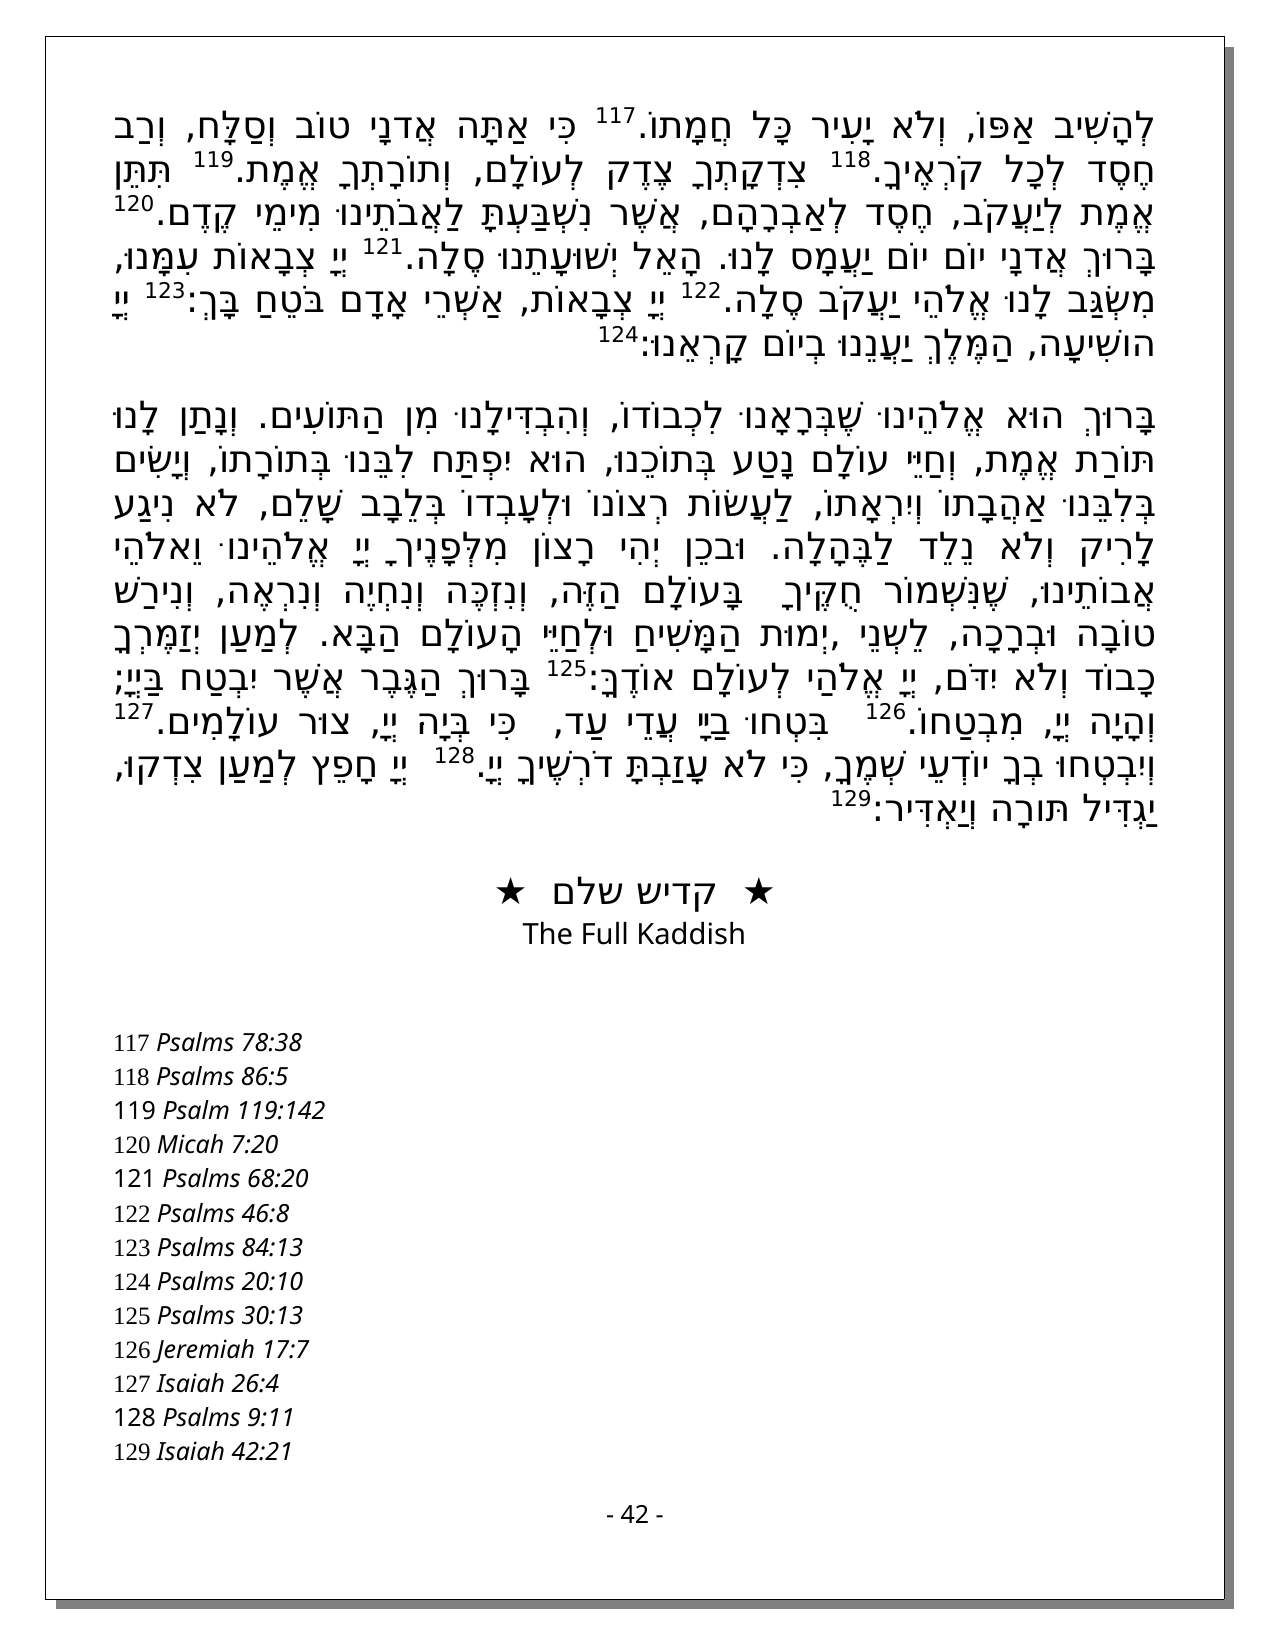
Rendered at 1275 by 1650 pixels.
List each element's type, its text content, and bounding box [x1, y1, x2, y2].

text ★ קדיש שלם ★ [113, 870, 1156, 914]
text Psalms 86:5 [113, 1059, 1156, 1093]
text Psalms 9:11 [113, 1399, 1156, 1434]
text Psalms 68:20 [113, 1161, 1156, 1195]
text The Full Kaddish [113, 914, 1156, 953]
text Psalms 30:13 [113, 1297, 1156, 1331]
text וּבָא לְצִיּוֹן גּוֹאֵל וּלְשָׁבֵי פֶשַׁע בְּיַעֲקֹב, נְאֻם יְיָ: וַאֲנִי זֹאת בְּרִיתִי אֹתָם אָמַר יְיָ, רוּחִי אֲשֶׁר עָלֶיךָ, וּדְבָרַי אֲשֶׁר שַׂמְתִּי בְּפִיךָ, לֹא יָמוּשׁוּ מִפִּיךָ וּמִפִּי זַרְעֲךָ וּמִפִּי זֶרַע זַרְעֲך, אָמַר יְיָ מֵעַתָּה וְעַד עוֹלָם. וְאַתָּה קָדוֹשׁ, יוֹשֵׁב תְּהִלּוֹת יִשְׂרָאֵל. וְקָרָא זֶה אֶל זֶה וְאָמַר, קָדושׁ, קָדושׁ, קָדושׁ, יְיָ צְבָאוֹת, מְלֹא כָל הָאָרֶץ כְּבוֹדוֹ. וּמְקַבְּלִין דֵּין מִן דֵּין וְאָמְרִין: קַדִּישׁ בִּשְׁמֵי מְרוֹמָא עִלָּאָה בֵּית שְׁכִינְתֵּהּ, קַדִּישׁ עַל אַרְעָא עוֹבַד גְּבוּרְתֵּהּ, קַדִּישׁ לְעָלַם וּלְעָלְמֵי עָלְמַיָּא: יְיָ צְבָאוֹת מַלְיָא כָל אַרְעָא זִיו יְקָרֵהּ. וַתִּשָּׂאֵנִי רוּחַ, וָאֶשְׁמַע אַחֲרַי קוֹל רַעַשׁ גָּדוֹל, בָּרוּךְ כְּבוֹד יְיָ מִמְּקוֹמוֹ: וּנְטָלַתְנִי רוּחָא וּשְׁמָעִית בַּתְרַי קַל זִיעַ שַׂגִּיא דִמְשַׁבְּחִין וְאָמְרִין בְּרִיךְ יְקָרָא דַיְיָ מֵאֲתַר בֵּית שְׁכִינְתֵּהּ. יְיָ יִמְלךְ לְעֹלָם וָעֶד. יְיָ מַלְכוּתֵהּ קָאֵים לְעָלַם וּלְעָלְמֵי עָלְמַיָּא. יְיָ אֱלֹהֵי אַבְרָהָם יִצְחָק וְיִשְׂרָאֵל אֲבוֹתֵינוּ, שָׁמְרָה זֹאת לְעוֹלָם, לְיֵצֶר מַחְשְׁבוֹת לְבַב עַמֶּךָ, וְהָכֵן לְבָבָם אֵלֶיךָ וְהוּא רַחוּם יְכַפֵּר עָוֹן וְלֹא יַשְׁחִית, וְהִרְבָּה לְהָשִׁיב אַפּוֹ, וְלֹא יָעִיר כָּל חֲמָתוֹ. כִּי אַתָּה אֲדנָי טוֹב וְסַלָּח, וְרַב חֶסֶד לְכָל קֹרְאֶיךָ. צִדְקָתְךָ צֶדֶק לְעוֹלָם, וְתוֹרָתְךָ אֱמֶת. תִּתֵּן אֱמֶת לְיַעֲקֹב, חֶסֶד לְאַבְרָהָם, אֲשֶׁר נִשְׁבַּעְתָּ לַאֲבֹתֵינוּ מִימֵי קֶדֶם. בָּרוּךְ אֲדנָי יוֹם יוֹם יַעֲמָס לָנוּ. הָאֵל יְשׁוּעָתֵנוּ סֶלָה. יְיָ צְבָאוֹת עִמָּנוּ, מִשְׂגַּב לָנוּ אֱלֹהֵי יַעֲקֹב סֶלָה. יְיָ צְבָאוֹת, אַשְׁרֵי אָדָם בֹּטֵחַ בָּךְ: יְיָ הושִׁיעָה, הַמֶּלֶךְ יַעֲנֵנוּ בְיוֹם קָרְאֵנוּ: [113, 103, 1156, 365]
text Psalm 119:142 [113, 1093, 1156, 1127]
text Psalms 84:13 [113, 1229, 1156, 1263]
text Isaiah 42:21 [113, 1434, 1156, 1468]
text בָּרוּךְ הוּא אֱלֹהֵינוּ שֶׁבְּרָאָנוּ לִכְבוֹדוֹ, וְהִבְדִּילָנוּ מִן הַתּוֹעִים. וְנָתַן לָנוּ תּוֹרַת אֱמֶת, וְחַיֵּי עוֹלָם נָטַע בְּתוֹכֵנוּ, הוּא יִפְתַּח לִבֵּנוּ בְּתוֹרָתוֹ, וְיָשִׂים בְּלִבֵּנוּ אַהֲבָתוֹ וְיִרְאָתוֹ, לַעֲשׂוֹת רְצוֹנוֹ וּלְעָבְדוֹ בְּלֵבָב שָׁלֵם, לֹא נִיגַע לָרִיק וְלֹא נֵלֵד לַבֶּהָלָה. וּבכֵן יְהִי רָצוֹן מִלְּפָנֶיךָ יְיָ אֱלֹהֵינוּ וֵאלֹהֵי אֲבוֹתֵינוּ, שֶׁנִּשְׁמוֹר חֻקֶּיךָ בָּעוֹלָם הַזֶּה, וְנִזְכֶּה וְנִחְיֶה וְנִרְאֶה, וְנִירַשׁ טוֹבָה וּבְרָכָה, לֵשְנֵי ,יְמוּת הַמָּשִׁיחַ וּלְחַיֵּי הָעוֹלָם הַבָּא. לְמַעַן יְזַמֶּרְךָ כָבוֹד וְלֹא יִדֹּם, יְיָ אֱלֹהַי לְעוֹלָם אוֹדֶךָּ: בָּרוּךְ הַגֶּבֶר אֲשֶׁר יִבְטַח בַּיְיָ; וְהָיָה יְיָ, מִבְטַחוֹ. בִּטְחוּ בַײָ עֲדֵי עַד, כִּי בְּיָהּ יְיָ, צוּר עוֹלָמִים. וְיִבְטְחוּ בְךָ יוֹדְעֵי שְׁמֶךָ, כִּי לֹא עָזַבְתָּ דֹרְשֶׁיךָ יְיָ. יְיָ חָפֵץ לְמַעַן צִדְקוּ, יַגְדִּיל תּורָה וְיַאְדִּיר: [113, 394, 1156, 830]
text Micah 7:20 [113, 1127, 1156, 1161]
text Psalms 78:38 [113, 1025, 1156, 1059]
text Isaiah 26:4 [113, 1366, 1156, 1399]
text Psalms 46:8 [113, 1195, 1156, 1229]
text Jeremiah 17:7 [113, 1331, 1156, 1366]
text Psalms 20:10 [113, 1263, 1156, 1297]
